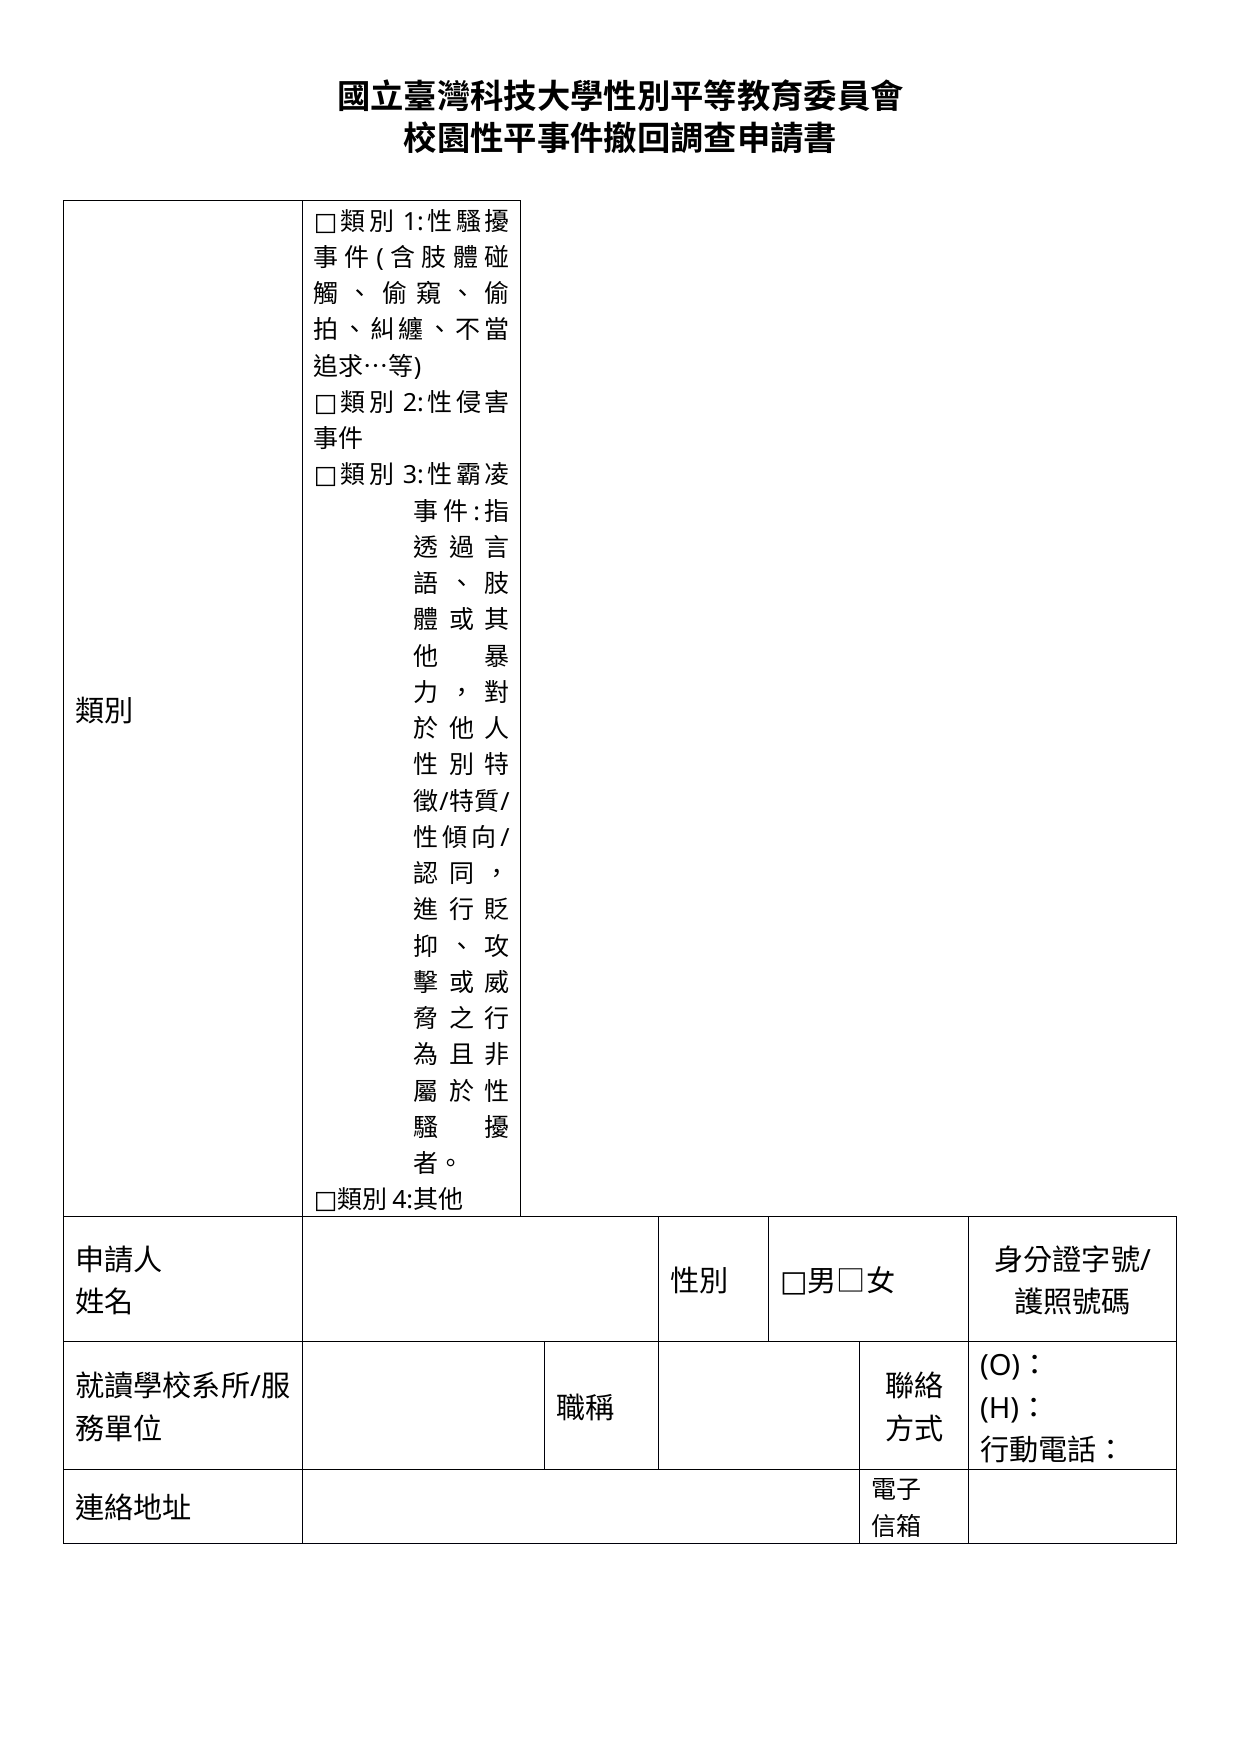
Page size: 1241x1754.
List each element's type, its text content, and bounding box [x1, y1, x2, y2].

table_cell [303, 1342, 544, 1469]
text 校園性平事件撤回調查申請書 [75, 117, 1165, 158]
table_cell 身分證字號/護照號碼 [969, 1217, 1176, 1341]
table_cell [659, 1342, 859, 1469]
table_cell □男□女 [769, 1217, 968, 1341]
table_cell 就讀學校系所/服務單位 [64, 1342, 302, 1469]
table_cell (O)： (H)： 行動電話： [969, 1342, 1176, 1469]
table_cell [969, 1470, 1176, 1542]
table_cell 性別 [659, 1217, 768, 1341]
table_cell [303, 1470, 859, 1542]
table_header 類別 [64, 201, 302, 1216]
table_cell 連絡地址 [64, 1470, 302, 1542]
table_cell 申請人 姓名 [64, 1217, 302, 1341]
table_cell 職稱 [545, 1342, 658, 1469]
table_header □類別1:性騷擾事件(含肢體碰觸、偷窺、偷拍、糾纏、不當追求…等) □類別2:性侵害事件 □類別3:性霸凌事件:指透過言語、肢體或其他暴力，對於他人性別特徵/特質/性傾向/認同，進行貶抑、攻擊或威脅之行為且非屬於性騷擾者。 □類別4:其他 [303, 201, 520, 1216]
table_cell 聯絡 方式 [860, 1342, 968, 1469]
table_cell 電子 信箱 [860, 1470, 968, 1542]
table_cell [303, 1217, 658, 1341]
text 國立臺灣科技大學性別平等教育委員會 [75, 75, 1165, 117]
